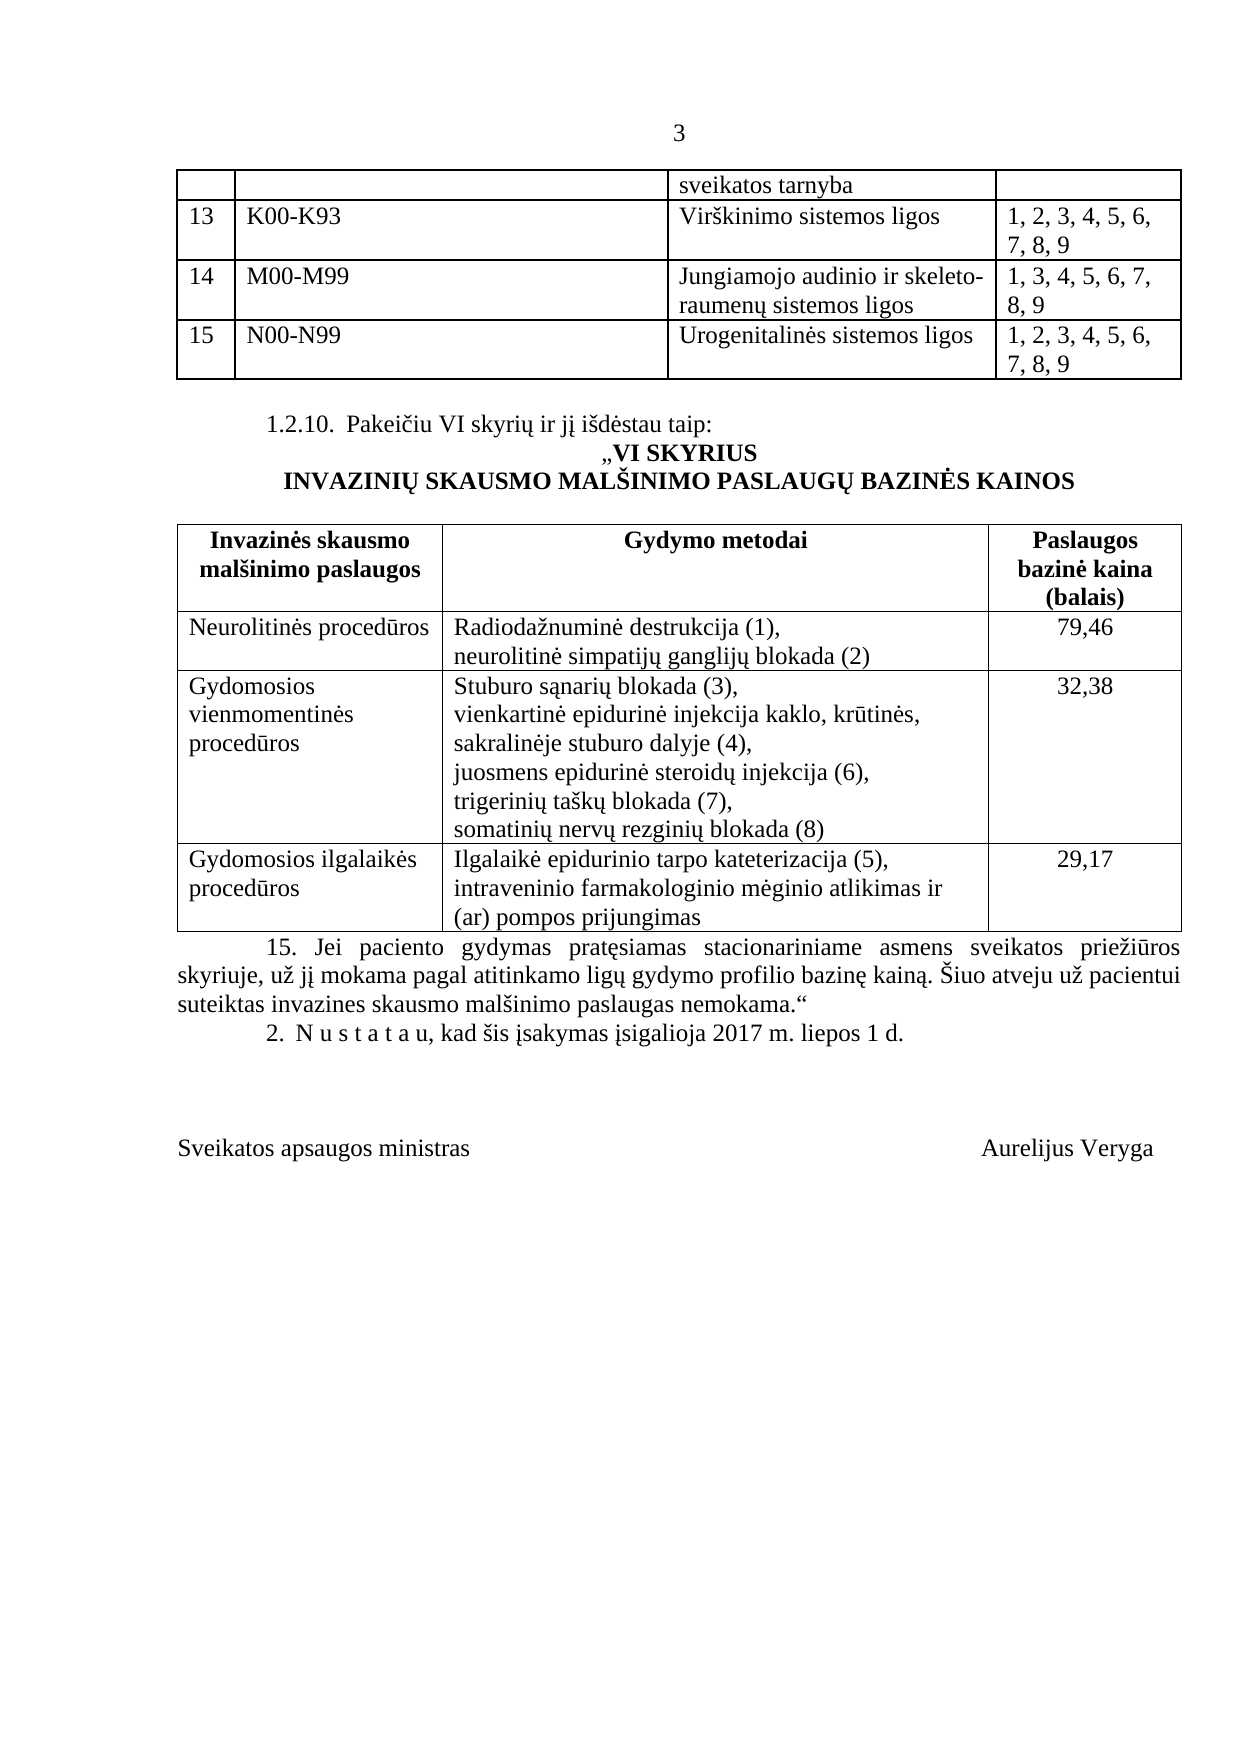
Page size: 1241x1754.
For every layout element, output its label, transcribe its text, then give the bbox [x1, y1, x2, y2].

text INVAZINIŲ SKAUSMO MALŠINIMO PASLAUGŲ BAZINĖS KAINOS [177, 466, 1181, 495]
table_cell Gydomosios ilgalaikės procedūros [178, 844, 442, 931]
text Sveikatos apsaugos ministras Aurelijus Veryga [177, 1133, 1181, 1162]
table_cell Ilgalaikė epidurinio tarpo kateterizacija (5), intraveninio farmakologinio mėginio atlikimas ir (ar) pompos prijungimas [443, 844, 988, 931]
table_cell 13 [178, 201, 234, 259]
text 1.2.10. Pakeičiu VI skyrių ir jį išdėstau taip: [266, 409, 1181, 438]
table_cell 29,17 [989, 844, 1181, 931]
table_header Invazinės skausmo malšinimo paslaugos [178, 525, 442, 611]
table_cell Radiodažnuminė destrukcija (1), neurolitinė simpatijų ganglijų blokada (2) [443, 612, 988, 670]
table_header Paslaugos bazinė kaina (balais) [989, 525, 1181, 611]
table_cell Urogenitalinės sistemos ligos [669, 321, 995, 378]
table_cell 1, 2, 3, 4, 5, 6, 7, 8, 9 [997, 201, 1180, 259]
table_cell Neurolitinės procedūros [178, 612, 442, 670]
text 2. N u s t a t a u, kad šis įsakymas įsigalioja 2017 m. liepos 1 d. [177, 1018, 1181, 1047]
table_cell 79,46 [989, 612, 1181, 670]
table_cell M00-M99 [236, 261, 667, 318]
table_cell Stuburo sąnarių blokada (3), vienkartinė epidurinė injekcija kaklo, krūtinės, sakralinėje stuburo dalyje (4), juosmens epidurinė steroidų injekcija (6), trigerinių taškų blokada (7), somatinių nervų rezginių blokada (8) [443, 671, 988, 843]
table_cell 1, 2, 3, 4, 5, 6, 7, 8, 9 [997, 321, 1180, 378]
table_cell Gydomosios vienmomentinės procedūros [178, 671, 442, 843]
table_cell 32,38 [989, 671, 1181, 843]
table_cell 1, 3, 4, 5, 6, 7, 8, 9 [997, 261, 1180, 318]
table_header Gydymo metodai [443, 525, 988, 611]
table_cell [178, 171, 234, 199]
table_cell [236, 171, 667, 199]
text „VI SKYRIUS [177, 438, 1181, 466]
table_cell Virškinimo sistemos ligos [669, 201, 995, 259]
table_cell Jungiamojo audinio ir skeleto-raumenų sistemos ligos [669, 261, 995, 318]
table_cell 15 [178, 321, 234, 378]
table_cell 14 [178, 261, 234, 318]
table_cell K00-K93 [236, 201, 667, 259]
text 15. Jei paciento gydymas pratęsiamas stacionariniame asmens sveikatos priežiūros skyriuje, už jį mokama pagal atitinkamo ligų gydymo profilio bazinę kainą. Šiuo atveju už pacientui suteiktas invazines skausmo malšinimo paslaugas nemokama.“ [177, 932, 1181, 1018]
table_cell N00-N99 [236, 321, 667, 378]
table_cell sveikatos tarnyba [669, 171, 995, 199]
table_cell [997, 171, 1180, 199]
